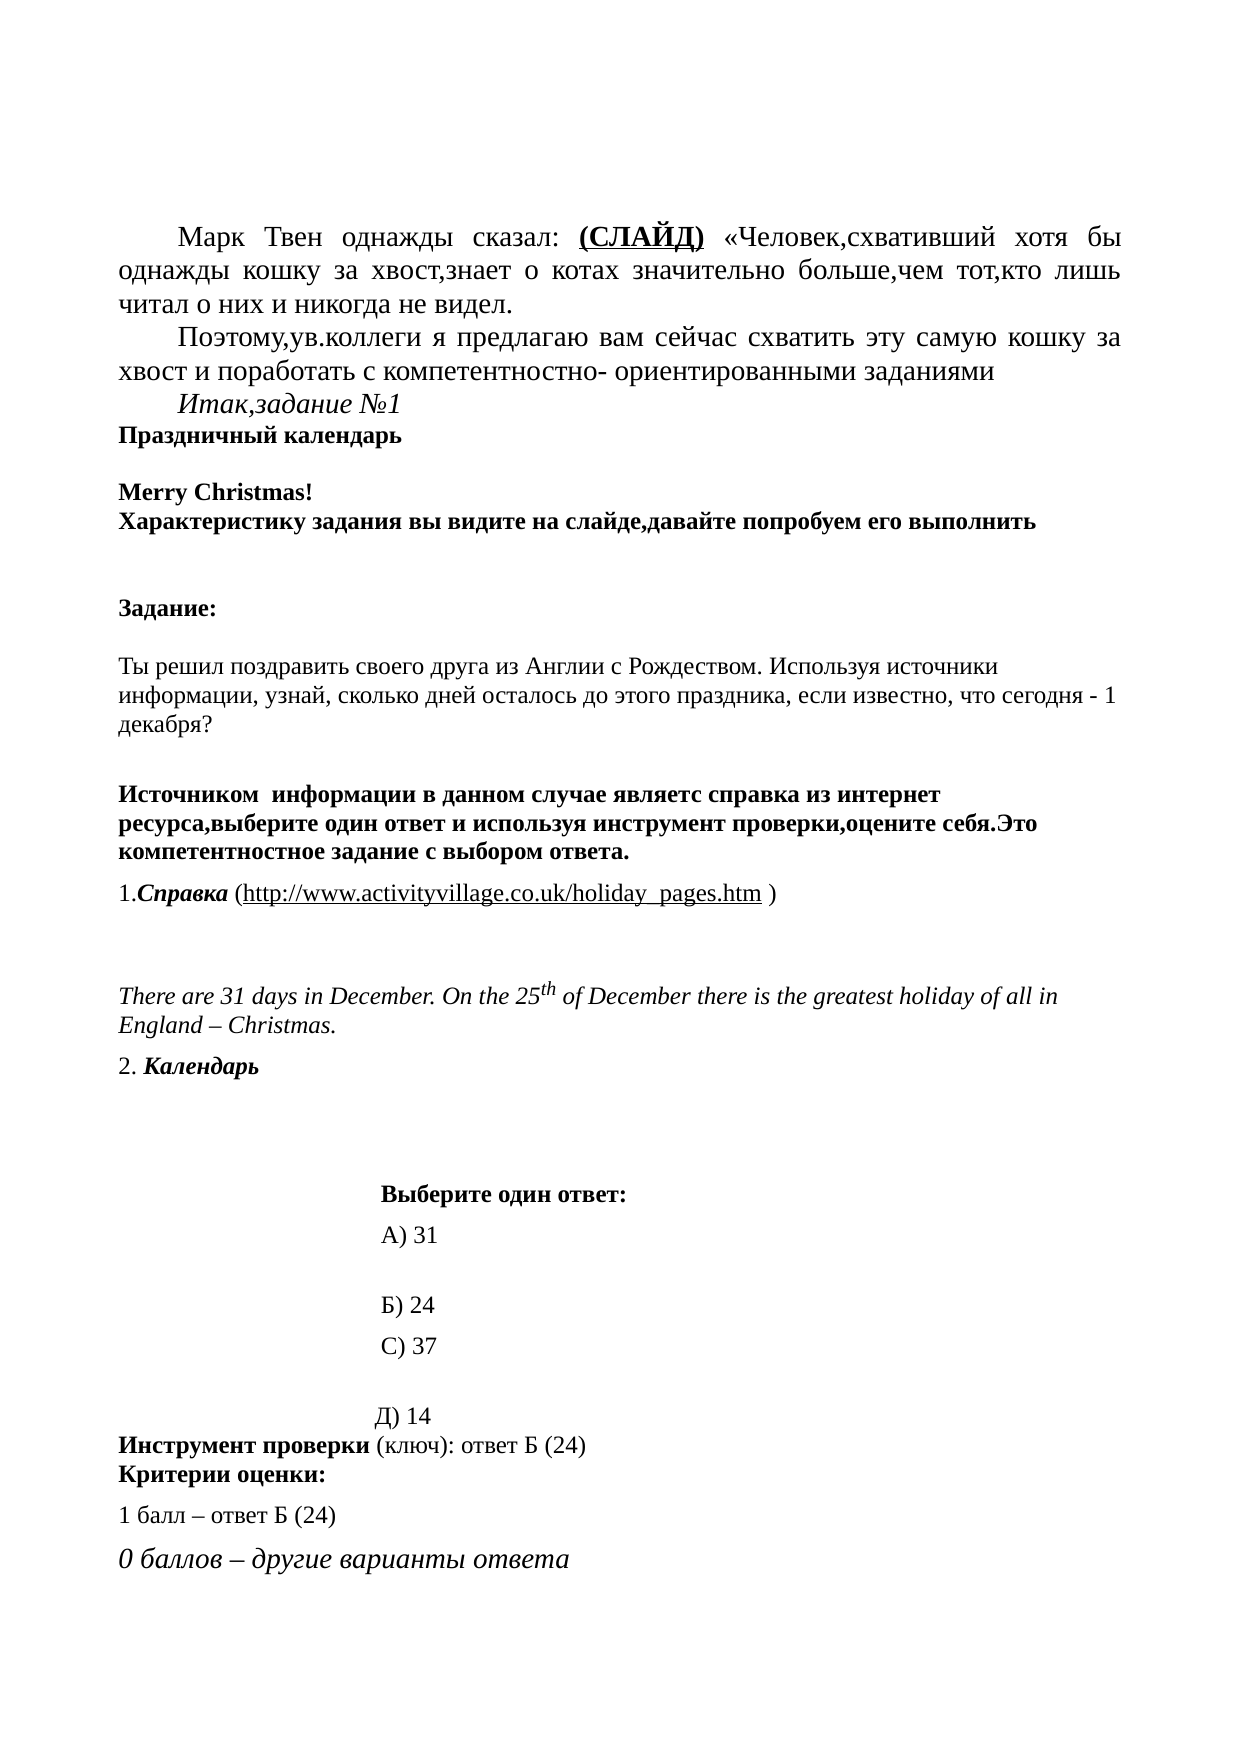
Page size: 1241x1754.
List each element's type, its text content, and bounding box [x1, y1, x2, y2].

text Задание: [118, 564, 1122, 622]
text [118, 1220, 137, 1249]
text [138, 1261, 360, 1319]
text [118, 1261, 137, 1319]
text Источником информации в данном случае являетс справка из интернет ресурса,выберите один ответ и используя инструмент проверки,оцените себя.Это компетентностное задание с выбором ответа. [118, 750, 1122, 865]
text 2. Календарь [118, 1051, 1122, 1080]
text [138, 1220, 360, 1249]
text Б) 24 [362, 1261, 1122, 1319]
text С) 37 [118, 1331, 1122, 1360]
text Выберите один ответ: [118, 1092, 1122, 1207]
text Д) 14 Инструмент проверки (ключ): ответ Б (24) Критерии оценки: [118, 1372, 1122, 1487]
text Ты решил поздравить своего друга из Англии с Рождеством. Используя источники информации, узнай, сколько дней осталось до этого праздника, если известно, что сегодня - 1 декабря? [118, 651, 1122, 738]
text Поэтому,ув.коллеги я предлагаю вам сейчас схватить эту самую кошку за хвост и поработать с компетентностно- ориентированными заданиями [118, 319, 1122, 386]
text Итак,задание №1 [118, 386, 1122, 420]
text 0 баллов – другие варианты ответа [118, 1541, 1122, 1575]
text Праздничный календарь Merry Christmas! Характеристику задания вы видите на слайде,давайте попробуем его выполнить [118, 420, 1122, 535]
text 1.Справка (http://www.activityvillage.co.uk/holiday_pages.htm ) [118, 878, 1122, 906]
text 1 балл – ответ Б (24) [118, 1500, 1122, 1529]
text There are 31 days in December. On the 25th of December there is the greatest holiday of all in England – Christmas. [118, 919, 1122, 1039]
text А) 31 [362, 1220, 1122, 1249]
text Марк Твен однажды сказал: (СЛАЙД) «Человек,схвативший хотя бы однажды кошку за хвост,знает о котах значительно больше,чем тот,кто лишь читал о них и никогда не видел. [118, 219, 1122, 319]
